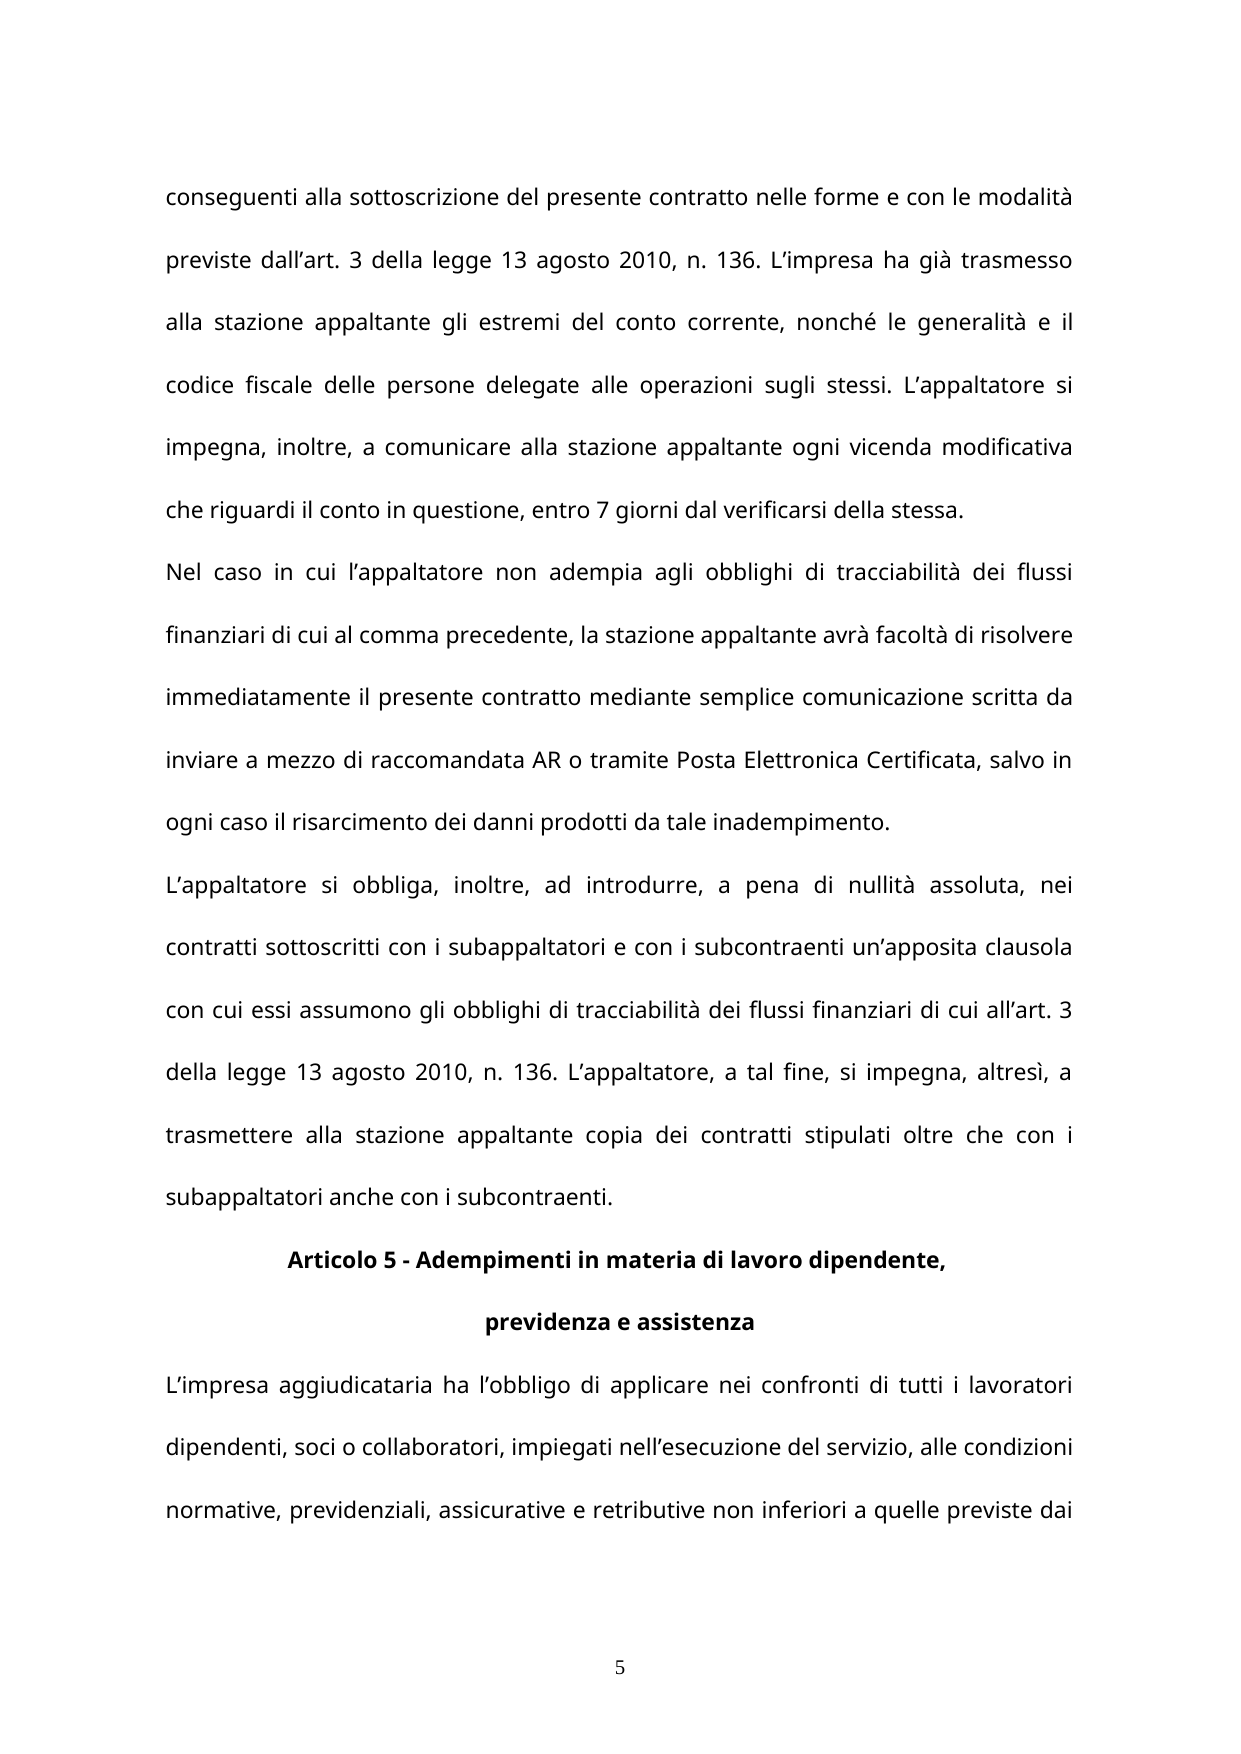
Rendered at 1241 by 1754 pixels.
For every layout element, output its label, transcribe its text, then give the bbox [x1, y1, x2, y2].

subtitle previdenza e assistenza [165, 1306, 1074, 1337]
subtitle Articolo 5 - Adempimenti in materia di lavoro dipendente, [165, 1244, 1074, 1275]
text conseguenti alla sottoscrizione del presente contratto nelle forme e con le modalità previste dall’art. 3 della legge 13 agosto 2010, n. 136. L’impresa ha già trasmesso alla stazione appaltante gli estremi del conto corrente, nonché le generalità e il codice fiscale delle persone delegate alle operazioni sugli stessi. L’appaltatore si impegna, inoltre, a comunicare alla stazione appaltante ogni vicenda modificativa che riguardi il conto in questione, entro 7 giorni dal verificarsi della stessa. [165, 181, 1074, 525]
list L’impresa aggiudicataria ha l’obbligo di applicare nei confronti di tutti i lavoratori dipendenti, soci o collaboratori, impiegati nell’esecuzione del servizio, alle condizioni normative, previdenziali, assicurative e retributive non inferiori a quelle previste dai [165, 1369, 1074, 1525]
text Nel caso in cui l’appaltatore non adempia agli obblighi di tracciabilità dei flussi finanziari di cui al comma precedente, la stazione appaltante avrà facoltà di risolvere immediatamente il presente contratto mediante semplice comunicazione scritta da inviare a mezzo di raccomandata AR o tramite Posta Elettronica Certificata, salvo in ogni caso il risarcimento dei danni prodotti da tale inadempimento. [165, 556, 1074, 837]
text L’appaltatore si obbliga, inoltre, ad introdurre, a pena di nullità assoluta, nei contratti sottoscritti con i subappaltatori e con i subcontraenti un’apposita clausola con cui essi assumono gli obblighi di tracciabilità dei flussi finanziari di cui all’art. 3 della legge 13 agosto 2010, n. 136. L’appaltatore, a tal fine, si impegna, altresì, a trasmettere alla stazione appaltante copia dei contratti stipulati oltre che con i subappaltatori anche con i subcontraenti. [165, 869, 1074, 1212]
